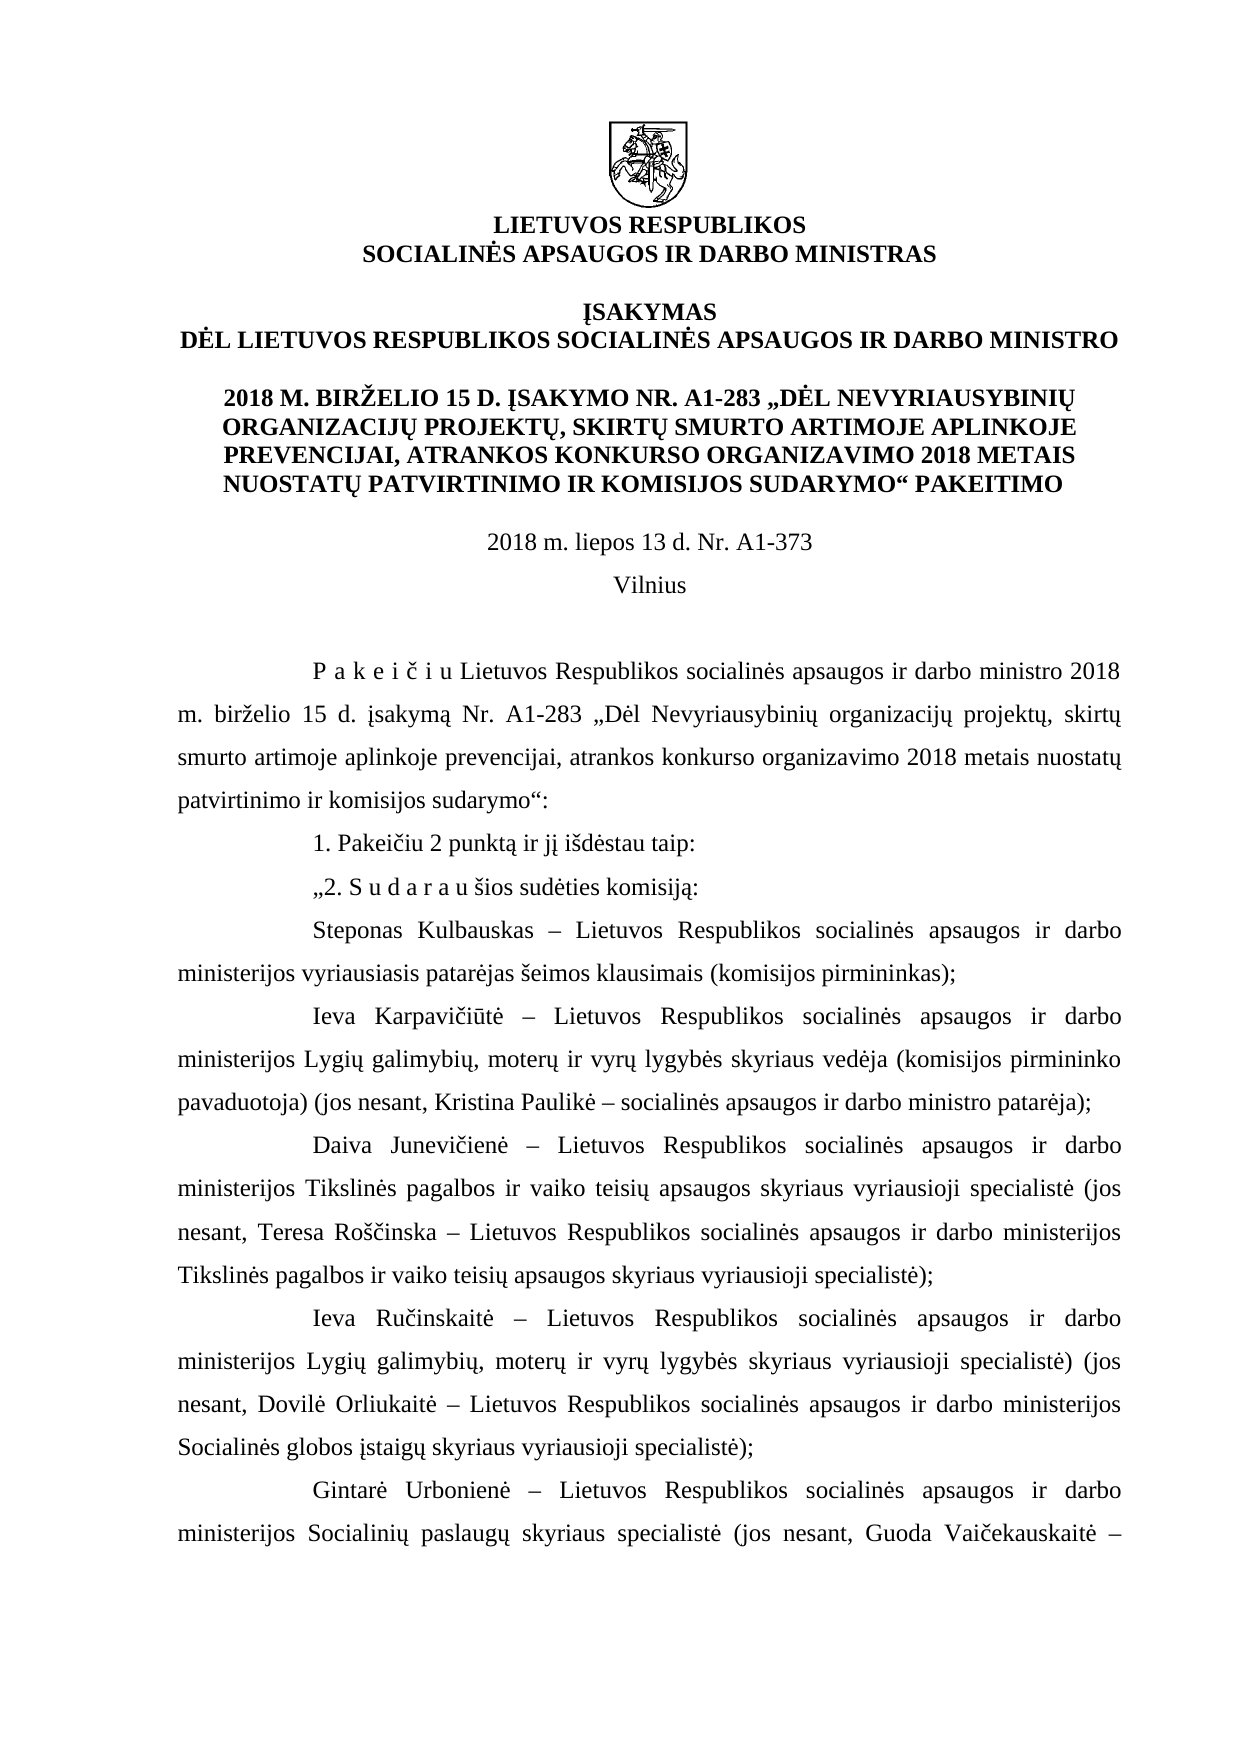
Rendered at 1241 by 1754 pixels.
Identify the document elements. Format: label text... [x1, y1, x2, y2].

text Ieva Karpavičiūtė – Lietuvos Respublikos socialinės apsaugos ir darbo ministerijos Lygių galimybių, moterų ir vyrų lygybės skyriaus vedėja (komisijos pirmininko pavaduotoja) (jos nesant, Kristina Paulikė – socialinės apsaugos ir darbo ministro patarėja); [177, 1001, 1122, 1116]
text 2018 m. liepos 13 d. Nr. A1-373 [177, 527, 1122, 555]
text Steponas Kulbauskas – Lietuvos Respublikos socialinės apsaugos ir darbo ministerijos vyriausiasis patarėjas šeimos klausimais (komisijos pirmininkas); [177, 915, 1122, 987]
text 1. Pakeičiu 2 punktą ir jį išdėstau taip: [177, 828, 1122, 857]
text Daiva Junevičienė – Lietuvos Respublikos socialinės apsaugos ir darbo ministerijos Tikslinės pagalbos ir vaiko teisių apsaugos skyriaus vyriausioji specialistė (jos nesant, Teresa Roščinska – Lietuvos Respublikos socialinės apsaugos ir darbo ministerijos Tikslinės pagalbos ir vaiko teisių apsaugos skyriaus vyriausioji specialistė); [177, 1130, 1122, 1288]
text ĮSAKYMAS [177, 297, 1122, 325]
text SOCIALINĖS APSAUGOS IR DARBO MINISTRAS [177, 239, 1122, 268]
text Ieva Ručinskaitė – Lietuvos Respublikos socialinės apsaugos ir darbo ministerijos Lygių galimybių, moterų ir vyrų lygybės skyriaus vyriausioji specialistė) (jos nesant, Dovilė Orliukaitė – Lietuvos Respublikos socialinės apsaugos ir darbo ministerijos Socialinės globos įstaigų skyriaus vyriausioji specialistė); [177, 1303, 1122, 1461]
text DĖL LIETUVOS RESPUBLIKOS SOCIALINĖS APSAUGOS IR DARBO MINISTRO 2018 M. BIRŽELIO 15 D. ĮSAKYMO NR. A1-283 „DĖL NEVYRIAUSYBINIŲ ORGANIZACIJŲ PROJEKTŲ, SKIRTŲ SMURTO ARTIMOJE APLINKOJE PREVENCIJAI, ATRANKOS KONKURSO ORGANIZAVIMO 2018 METAIS NUOSTATŲ PATVIRTINIMO IR KOMISIJOS SUDARYMO“ PAKEITIMO [177, 325, 1122, 498]
text „2. S u d a r a u šios sudėties komisiją: [177, 872, 1122, 900]
text P a k e i č i u Lietuvos Respublikos socialinės apsaugos ir darbo ministro 2018 m. birželio 15 d. įsakymą Nr. A1-283 „Dėl Nevyriausybinių organizacijų projektų, skirtų smurto artimoje aplinkoje prevencijai, atrankos konkurso organizavimo 2018 metais nuostatų patvirtinimo ir komisijos sudarymo“: [177, 656, 1122, 814]
text Vilnius [177, 570, 1122, 598]
text LIETUVOS RESPUBLIKOS [177, 210, 1122, 239]
text Gintarė Urbonienė – Lietuvos Respublikos socialinės apsaugos ir darbo ministerijos Socialinių paslaugų skyriaus specialistė (jos nesant, Guoda Vaičekauskaitė – [177, 1475, 1122, 1547]
